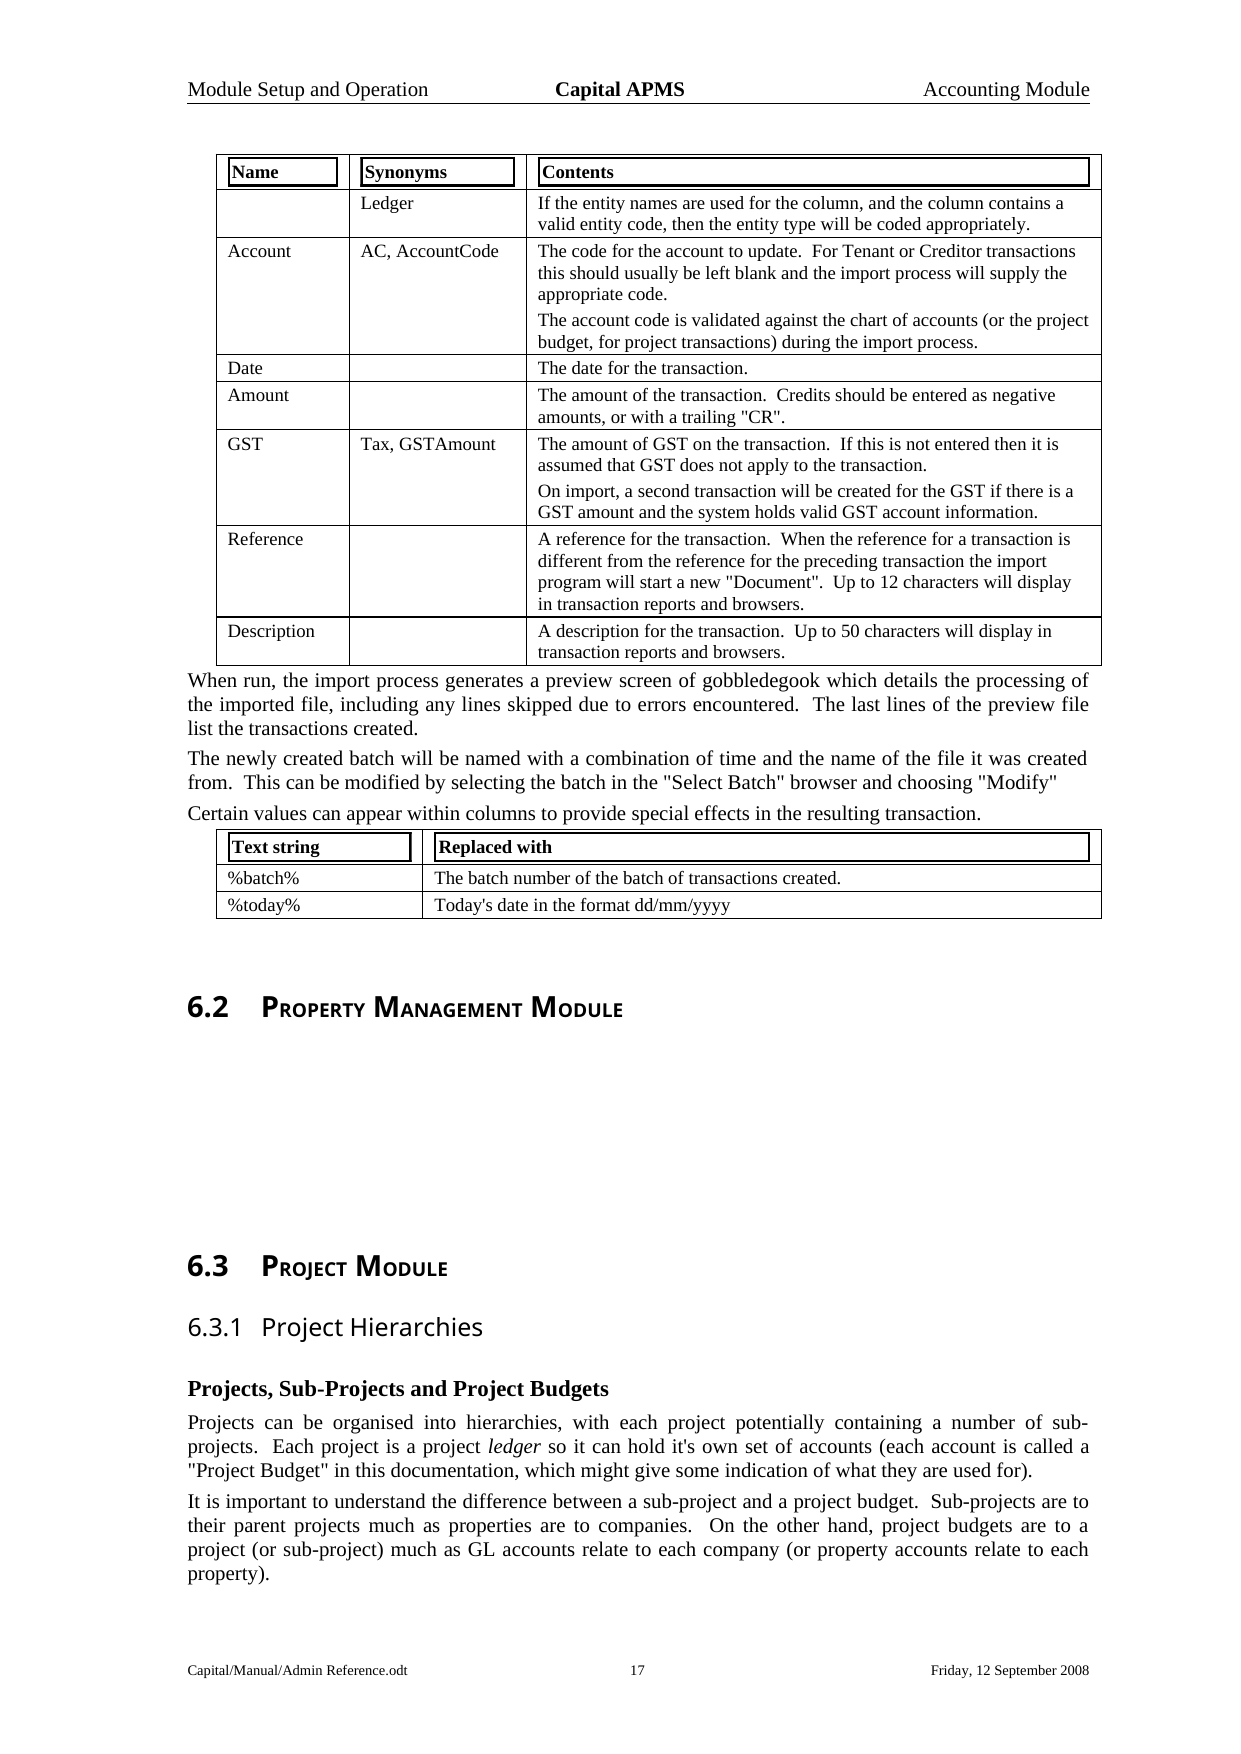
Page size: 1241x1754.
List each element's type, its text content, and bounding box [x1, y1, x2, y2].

text When run, the import process generates a preview screen of gobbledegook which details the processing of the imported file, including any lines skipped due to errors encountered. The last lines of the preview file list the transactions created. [187, 668, 1090, 740]
table_cell AC, AccountCode [350, 238, 526, 354]
table_header Name [217, 155, 349, 189]
table_cell The amount of GST on the transaction. If this is not entered then it is assumed that GST does not apply to the transaction. On import, a second transaction will be created for the GST if there is a GST amount and the system holds valid GST account information. [527, 430, 1101, 525]
text Projects can be organised into hierarchies, with each project potentially containing a number of sub-projects. Each project is a project ledger so it can hold it's own set of accounts (each account is called a "Project Budget" in this documentation, which might give some indication of what they are used for). [187, 1410, 1090, 1482]
table_cell If the entity names are used for the column, and the column contains a valid entity code, then the entity type will be coded appropriately. [527, 190, 1101, 237]
table_header Replaced with [423, 830, 1101, 864]
table_cell A description for the transaction. Up to 50 characters will display in transaction reports and browsers. [527, 618, 1101, 665]
table_cell [350, 382, 526, 429]
table_cell Date [217, 355, 349, 381]
table_cell %today% [217, 892, 422, 917]
table_cell %batch% [217, 865, 422, 891]
text Certain values can appear within columns to provide special effects in the resulting transaction. [187, 801, 1090, 825]
table_cell [350, 618, 526, 665]
subtitle Project Hierarchies [187, 1310, 1090, 1344]
table_cell The date for the transaction. [527, 355, 1101, 381]
table_cell Account [217, 238, 349, 354]
table_cell [350, 355, 526, 381]
table_cell Ledger [350, 190, 526, 237]
table_cell The amount of the transaction. Credits should be entered as negative amounts, or with a trailing "CR". [527, 382, 1101, 429]
subtitle Project Module [187, 1245, 1090, 1285]
table_cell The batch number of the batch of transactions created. [423, 865, 1101, 891]
table_cell A reference for the transaction. When the reference for a transaction is different from the reference for the preceding transaction the import program will start a new "Document". Up to 12 characters will display in transaction reports and browsers. [527, 526, 1101, 616]
text It is important to understand the difference between a sub-project and a project budget. Sub-projects are to their parent projects much as properties are to companies. On the other hand, project budgets are to a project (or sub-project) much as GL accounts relate to each company (or property accounts relate to each property). [187, 1488, 1090, 1585]
table_cell The code for the account to update. For Tenant or Creditor transactions this should usually be left blank and the import process will supply the appropriate code. The account code is validated against the chart of accounts (or the project budget, for project transactions) during the import process. [527, 238, 1101, 354]
table_cell Description [217, 618, 349, 665]
table_cell [217, 190, 349, 237]
subtitle Projects, Sub-Projects and Project Budgets [187, 1375, 1090, 1402]
table_cell Today's date in the format dd/mm/yyyy [423, 892, 1101, 917]
table_cell [350, 526, 526, 616]
table_header Synonyms [350, 155, 526, 189]
subtitle Property Management Module [187, 986, 1090, 1026]
table_header Contents [527, 155, 1101, 189]
table_cell Amount [217, 382, 349, 429]
table_header Text string [217, 830, 422, 864]
table_cell Reference [217, 526, 349, 616]
text The newly created batch will be named with a combination of time and the name of the file it was created from. This can be modified by selecting the batch in the "Select Batch" browser and choosing "Modify" [187, 746, 1090, 794]
table_cell GST [217, 430, 349, 525]
table_cell Tax, GSTAmount [350, 430, 526, 525]
